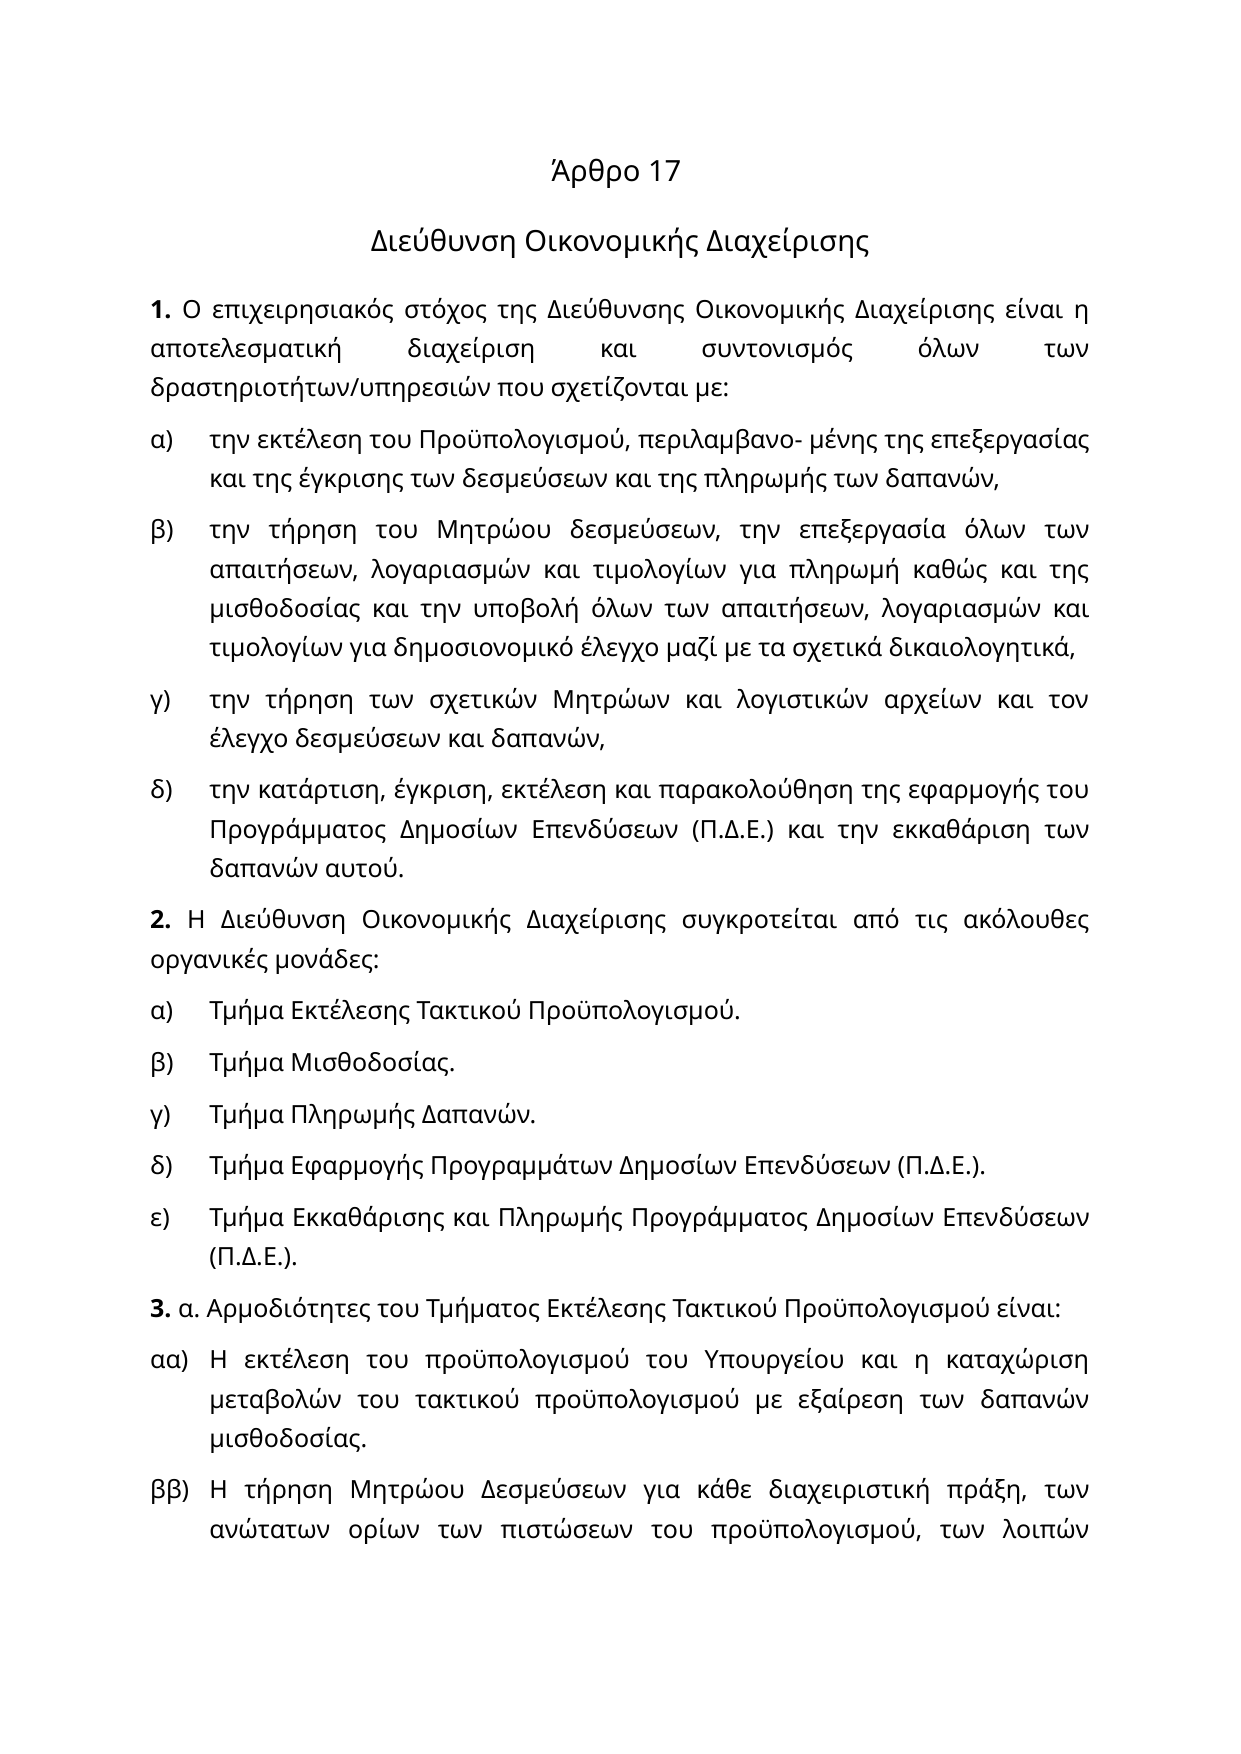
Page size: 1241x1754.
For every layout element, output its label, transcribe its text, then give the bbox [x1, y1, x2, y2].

list α) την εκτέλεση του Προϋπολογισμού, περιλαμβανο- μένης της επεξεργασίας και της έγκρισης των δεσμεύσεων και της πληρωμής των δαπανών, [150, 421, 1090, 494]
list β) την τήρηση του Μητρώου δεσμεύσεων, την επεξεργασία όλων των απαιτήσεων, λογαριασμών και τιμολογίων για πληρωμή καθώς και της μισθοδοσίας και την υποβολή όλων των απαιτήσεων, λογαριασμών και τιμολογίων για δημοσιονομικό έλεγχο μαζί με τα σχετικά δικαιολογητικά, [150, 512, 1090, 664]
subtitle Διεύθυνση Οικονομικής Διαχείρισης [150, 221, 1090, 260]
list γ) την τήρηση των σχετικών Μητρώων και λογιστικών αρχείων και τον έλεγχο δεσμεύσεων και δαπανών, [150, 681, 1090, 754]
subtitle Άρθρο 17 [150, 150, 1090, 190]
text 3. α. Αρμοδιότητες του Τμήματος Εκτέλεσης Τακτικού Προϋπολογισμού είναι: [150, 1290, 1090, 1324]
list ε) Τμήμα Εκκαθάρισης και Πληρωμής Προγράμματος Δημοσίων Επενδύσεων (Π.Δ.Ε.). [150, 1199, 1090, 1273]
list γ) Τμήμα Πληρωμής Δαπανών. [150, 1096, 1090, 1130]
text 2. Η Διεύθυνση Οικονομικής Διαχείρισης συγκροτείται από τις ακόλουθες οργανικές μονάδες: [150, 902, 1090, 975]
list δ) Τμήμα Εφαρμογής Προγραμμάτων Δημοσίων Επενδύσεων (Π.Δ.Ε.). [150, 1148, 1090, 1182]
list β) Τμήμα Μισθοδοσίας. [150, 1044, 1090, 1079]
list αα) Η εκτέλεση του προϋπολογισμού του Υπουργείου και η καταχώριση μεταβολών του τακτικού προϋπολογισμού με εξαίρεση των δαπανών μισθοδοσίας. [150, 1342, 1090, 1454]
list α) Τμήμα Εκτέλεσης Τακτικού Προϋπολογισμού. [150, 993, 1090, 1027]
list ββ) Η τήρηση Μητρώου Δεσμεύσεων για κάθε διαχειριστική πράξη, των ανώτατων ορίων των πιστώσεων του προϋπολογισμού, των λοιπών [150, 1472, 1090, 1545]
text 1. Ο επιχειρησιακός στόχος της Διεύθυνσης Οικονομικής Διαχείρισης είναι η αποτελεσματική διαχείριση και συντονισμός όλων των δραστηριοτήτων/υπηρεσιών που σχετίζονται με: [150, 291, 1090, 404]
list δ) την κατάρτιση, έγκριση, εκτέλεση και παρακολούθηση της εφαρμογής του Προγράμματος Δημοσίων Επενδύσεων (Π.Δ.Ε.) και την εκκαθάριση των δαπανών αυτού. [150, 772, 1090, 884]
